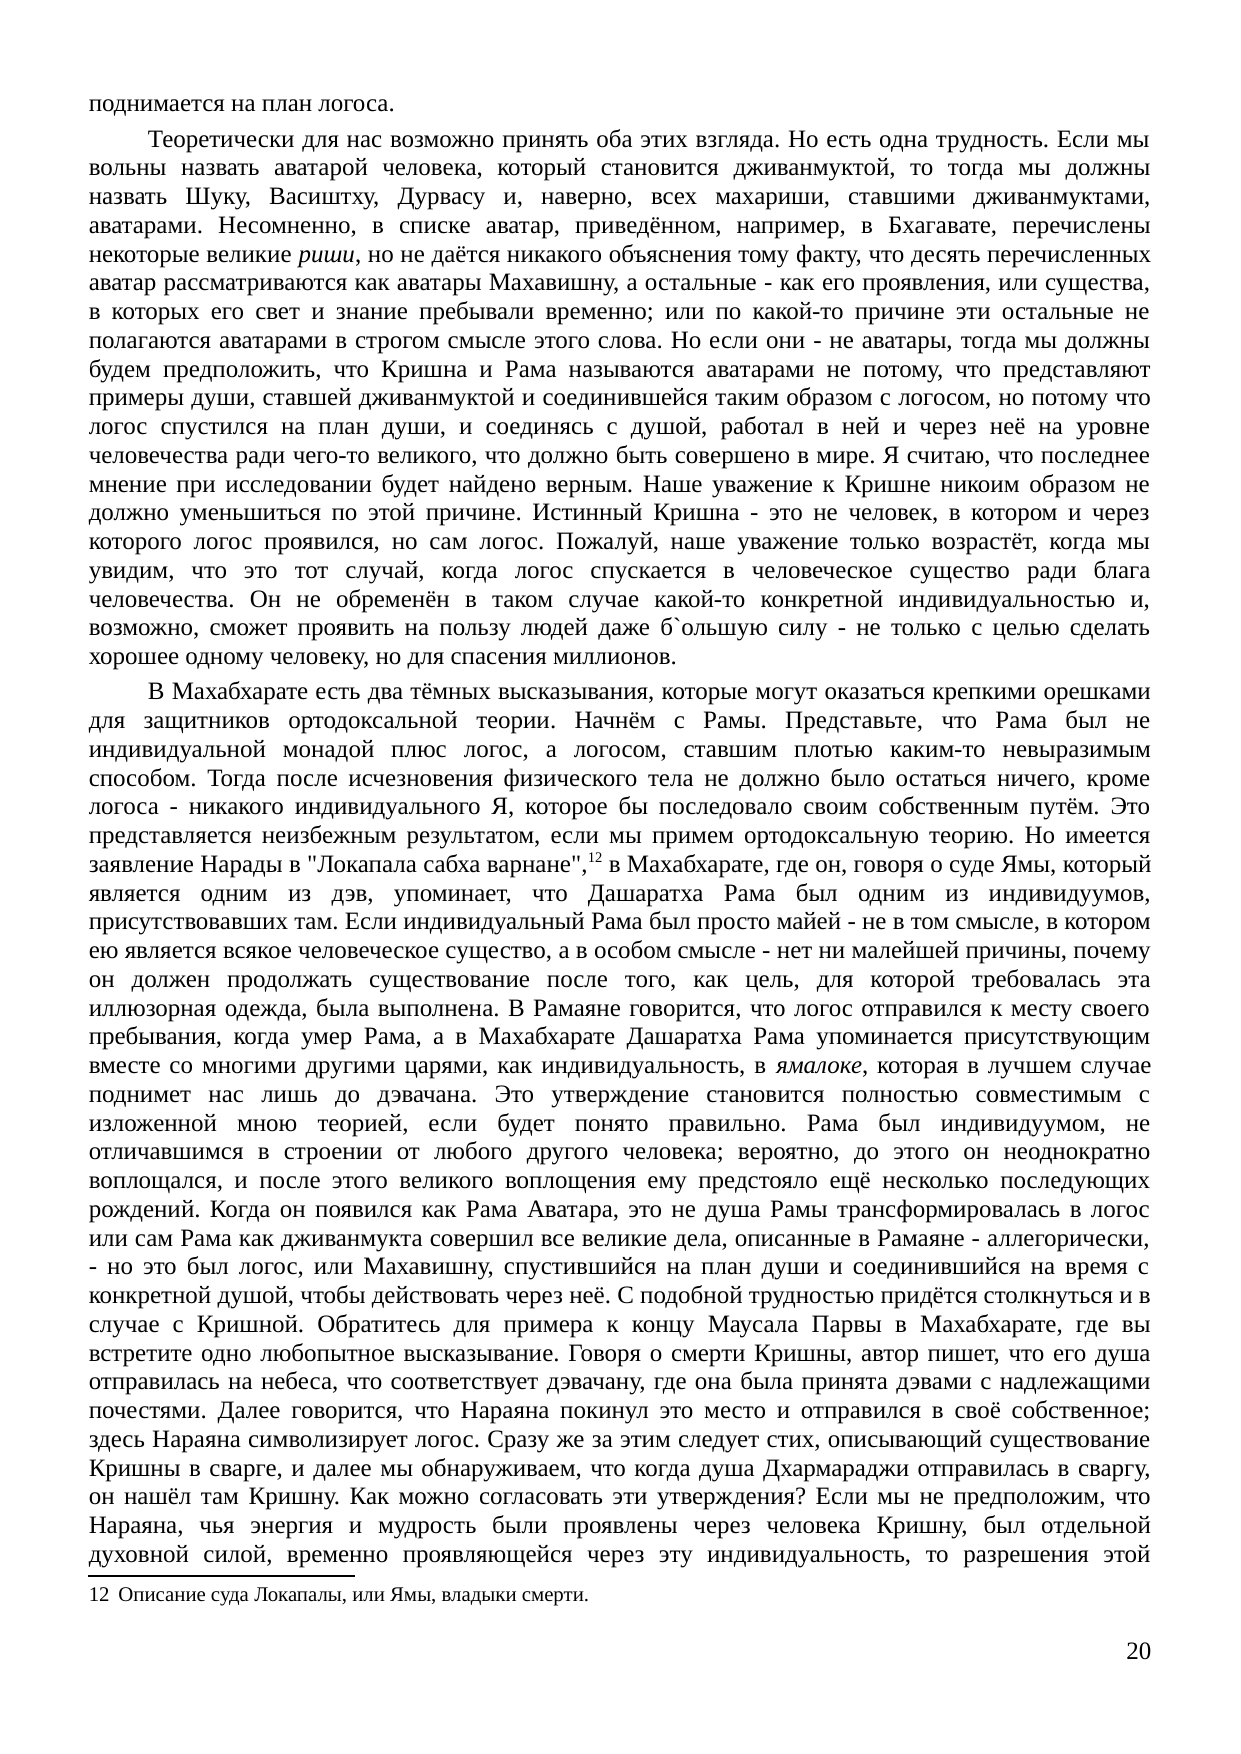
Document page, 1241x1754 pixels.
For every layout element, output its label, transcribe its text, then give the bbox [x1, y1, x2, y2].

text Теоретически для нас возможно принять оба этих взгляда. Но есть одна трудность. Если мы вольны назвать аватарой человека, который становится дживанмуктой, то тогда мы должны назвать Шуку, Васиштху, Дурвасу и, наверно, всех махариши, ставшими дживанмуктами, аватарами. Несомненно, в списке аватар, приведённом, например, в Бхагавате, перечислены некоторые великие риши, но не даётся никакого объяснения тому факту, что десять перечисленных аватар рассматриваются как аватары Махавишну, а остальные - как его проявления, или существа, в которых его свет и знание пребывали временно; или по какой-то причине эти остальные не полагаются аватарами в строгом смысле этого слова. Но если они - не аватары, тогда мы должны будем предположить, что Кришна и Рама называются аватарами не потому, что представляют примеры души, ставшей дживанмуктой и соединившейся таким образом с логосом, но потому что логос спустился на план души, и соединясь с душой, работал в ней и через неё на уровне человечества ради чего-то великого, что должно быть совершено в мире. Я считаю, что последнее мнение при исследовании будет найдено верным. Наше уважение к Кришне никоим образом не должно уменьшиться по этой причине. Истинный Кришна - это не человек, в котором и через которого логос проявился, но сам логос. Пожалуй, наше уважение только возрастёт, когда мы увидим, что это тот случай, когда логос спускается в человеческое существо ради блага человечества. Он не обременён в таком случае какой-то конкретной индивидуальностью и, возможно, сможет проявить на пользу людей даже б`ольшую силу - не только с целью сделать хорошее одному человеку, но для спасения миллионов. [88, 124, 1152, 670]
text Описание суда Локапалы, или Ямы, владыки смерти. [88, 1582, 1152, 1606]
text В Махабхарате есть два тёмных высказывания, которые могут оказаться крепкими орешками для защитников ортодоксальной теории. Начнём с Рамы. Представьте, что Рама был не индивидуальной монадой плюс логос, а логосом, ставшим плотью каким-то невыразимым способом. Тогда после исчезновения физического тела не должно было остаться ничего, кроме логоса - никакого индивидуального Я, которое бы последовало своим собственным путём. Это представляется неизбежным результатом, если мы примем ортодоксальную теорию. Но имеется заявление Нарады в "Локапала сабха варнане", в Махабхарате, где он, говоря о суде Ямы, который является одним из дэв, упоминает, что Дашаратха Рама был одним из индивидуумов, присутствовавших там. Если индивидуальный Рама был просто майей - не в том смысле, в котором ею является всякое человеческое существо, а в особом смысле - нет ни малейшей причины, почему он должен продолжать существование после того, как цель, для которой требовалась эта иллюзорная одежда, была выполнена. В Рамаяне говорится, что логос отправился к месту своего пребывания, когда умер Рама, а в Махабхарате Дашаратха Рама упоминается присутствующим вместе со многими другими царями, как индивидуальность, в ямалоке, которая в лучшем случае поднимет нас лишь до дэвачана. Это утверждение становится полностью совместимым с изложенной мною теорией, если будет понято правильно. Рама был индивидуумом, не отличавшимся в строении от любого другого человека; вероятно, до этого он неоднократно воплощался, и после этого великого воплощения ему предстояло ещё несколько последующих рождений. Когда он появился как Рама Аватара, это не душа Рамы трансформировалась в логос или сам Рама как дживанмукта совершил все великие дела, описанные в Рамаяне - аллегорически, - но это был логос, или Махавишну, спустившийся на план души и соединившийся на время с конкретной душой, чтобы действовать через неё. С подобной трудностью придётся столкнуться и в случае с Кришной. Обратитесь для примера к концу Маусала Парвы в Махабхарате, где вы встретите одно любопытное высказывание. Говоря о смерти Кришны, автор пишет, что его душа отправилась на небеса, что соответствует дэвачану, где она была принята дэвами с надлежащими почестями. Далее говорится, что Нараяна покинул это место и отправился в своё собственное; здесь Нараяна символизирует логос. Сразу же за этим следует стих, описывающий существование Кришны в сварге, и далее мы обнаруживаем, что когда душа Дхармараджи отправилась в сваргу, он нашёл там Кришну. Как можно согласовать эти утверждения? Если мы не предположим, что Нараяна, чья энергия и мудрость были проявлены через человека Кришну, был отдельной духовной силой, временно проявляющейся через эту индивидуальность, то разрешения этой [88, 676, 1152, 1568]
text поднимается на план логоса. [88, 88, 1152, 117]
